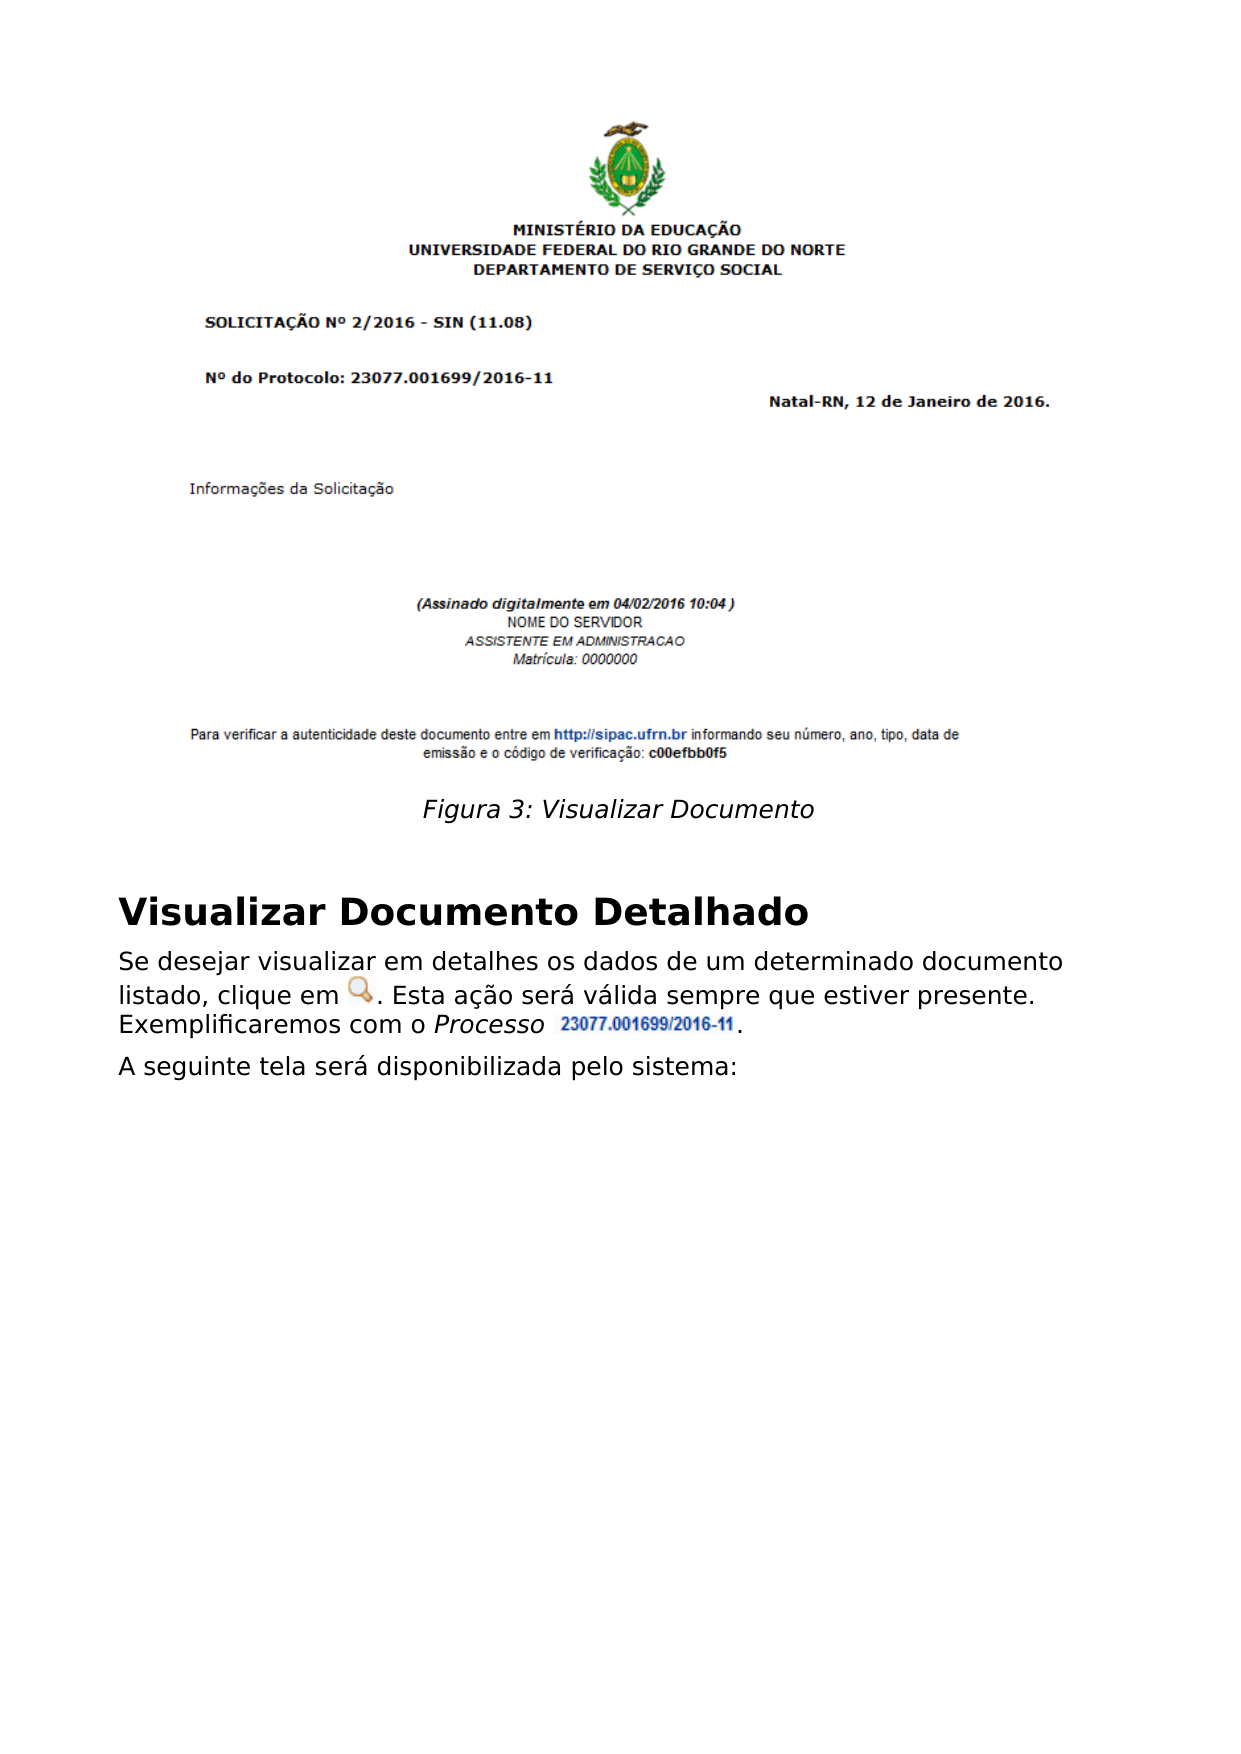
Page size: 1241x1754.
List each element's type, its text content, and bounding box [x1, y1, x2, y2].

text Figura 3: Visualizar Documento [118, 795, 1122, 824]
picture [553, 1013, 736, 1034]
picture [347, 976, 376, 1005]
picture [118, 118, 1123, 795]
subtitle Visualizar Documento Detalhado [118, 891, 1122, 934]
text Se desejar visualizar em detalhes os dados de um determinado documento listado, clique em . Esta ação será válida sempre que estiver presente. Exemplificaremos com o Processo . [118, 947, 1122, 1039]
text A seguinte tela será disponibilizada pelo sistema: [118, 1052, 1122, 1081]
